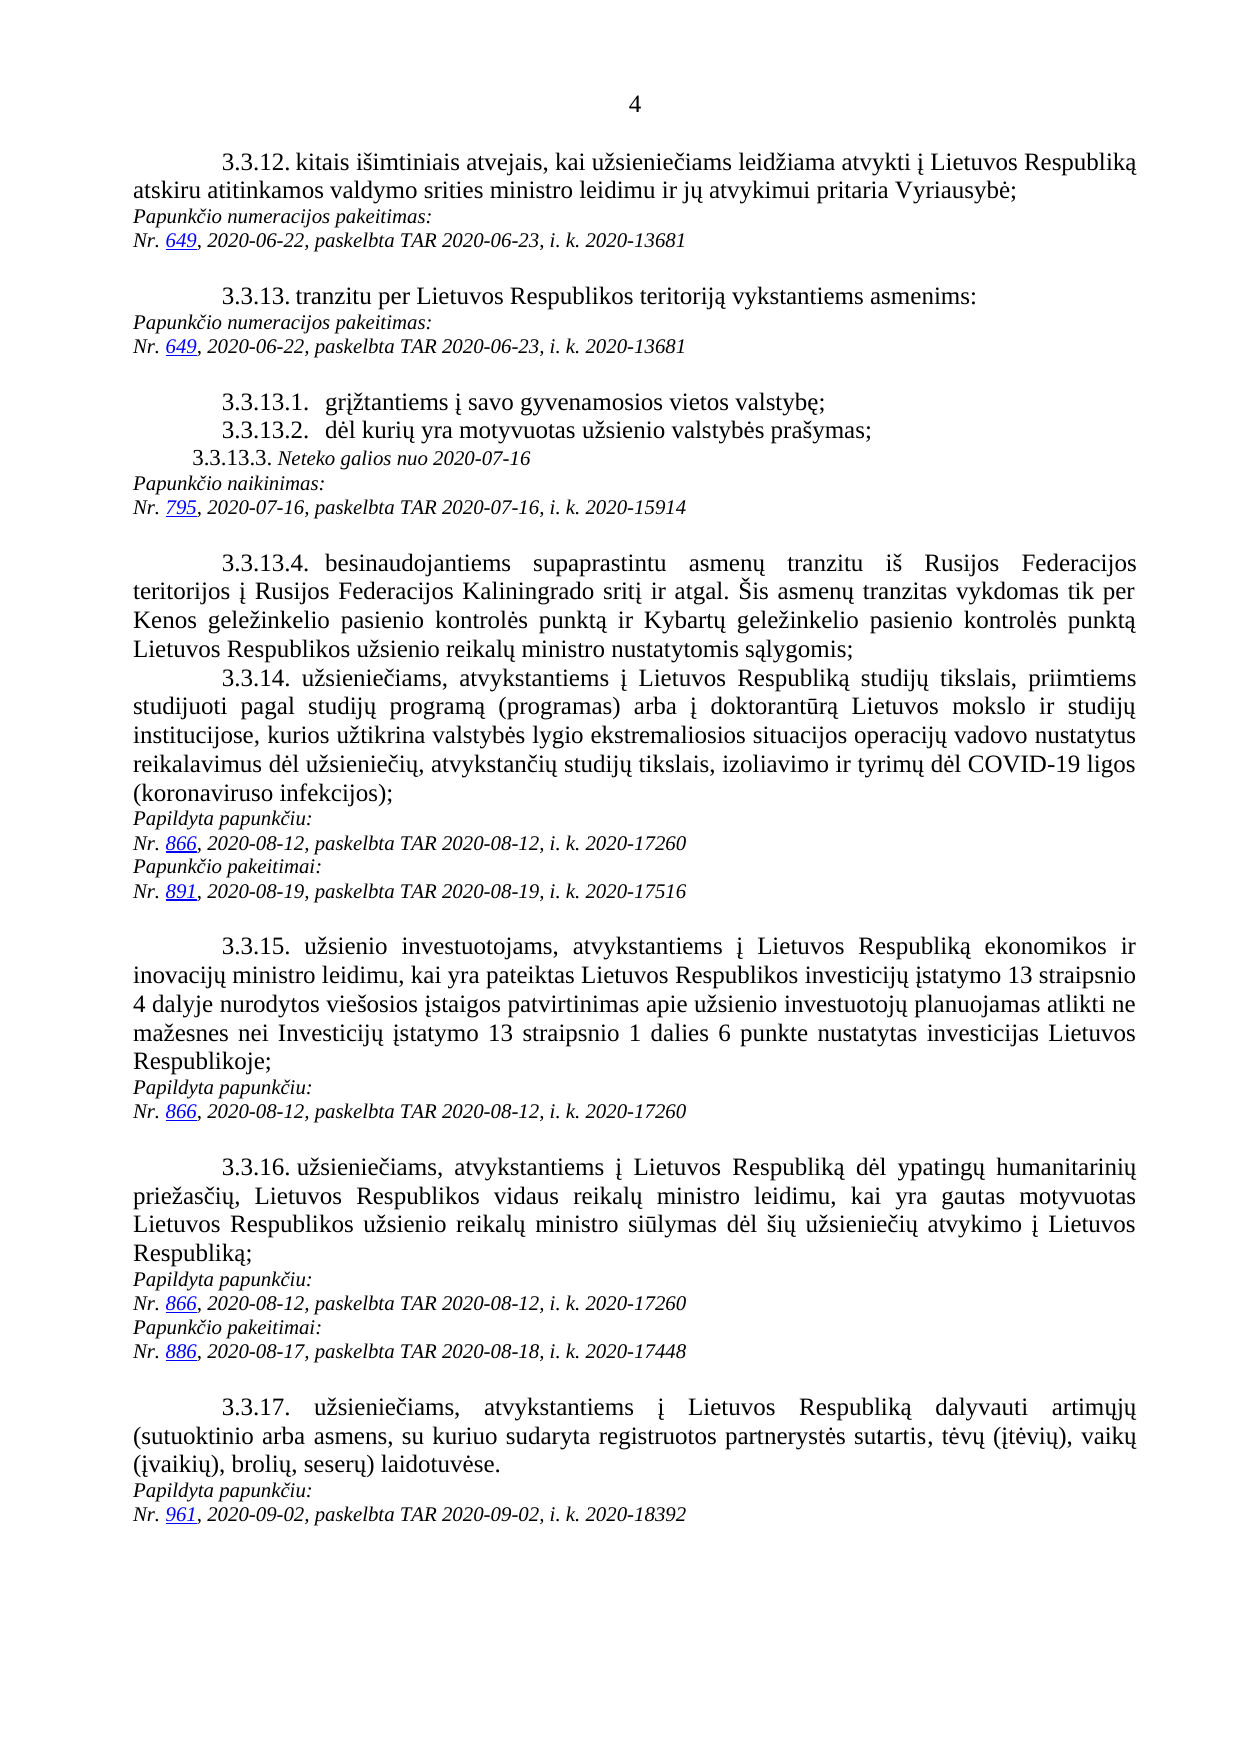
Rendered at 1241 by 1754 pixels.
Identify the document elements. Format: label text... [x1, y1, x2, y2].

text Nr. 866, 2020-08-12, paskelbta TAR 2020-08-12, i. k. 2020-17260 [133, 1099, 1137, 1123]
text 3.3.14. užsieniečiams, atvykstantiems į Lietuvos Respubliką studijų tikslais, priimtiems studijuoti pagal studijų programą (programas) arba į doktorantūrą Lietuvos mokslo ir studijų institucijose, kurios užtikrina valstybės lygio ekstremaliosios situacijos operacijų vadovo nustatytus reikalavimus dėl užsieniečių, atvykstančių studijų tikslais, izoliavimo ir tyrimų dėl COVID-19 ligos (koronaviruso infekcijos); [133, 663, 1137, 806]
text Nr. 866, 2020-08-12, paskelbta TAR 2020-08-12, i. k. 2020-17260 [133, 1291, 1137, 1315]
text 3.3.13.4. besinaudojantiems supaprastintu asmenų tranzitu iš Rusijos Federacijos teritorijos į Rusijos Federacijos Kaliningrado sritį ir atgal. Šis asmenų tranzitas vykdomas tik per Kenos geležinkelio pasienio kontrolės punktą ir Kybartų geležinkelio pasienio kontrolės punktą Lietuvos Respublikos užsienio reikalų ministro nustatytomis sąlygomis; [133, 548, 1137, 663]
text 3.3.13.2. dėl kurių yra motyvuotas užsienio valstybės prašymas; [133, 416, 1137, 444]
text 3.3.16. užsieniečiams, atvykstantiems į Lietuvos Respubliką dėl ypatingų humanitarinių priežasčių, Lietuvos Respublikos vidaus reikalų ministro leidimu, kai yra gautas motyvuotas Lietuvos Respublikos užsienio reikalų ministro siūlymas dėl šių užsieniečių atvykimo į Lietuvos Respubliką; [133, 1152, 1137, 1267]
text Papildyta papunkčiu: [133, 806, 1137, 830]
text 3.3.13.3. Neteko galios nuo 2020-07-16 [133, 444, 1137, 471]
text 3.3.13. tranzitu per Lietuvos Respublikos teritoriją vykstantiems asmenims: [133, 281, 1137, 310]
text Papunkčio pakeitimai: [133, 854, 1137, 878]
text 3.3.15. užsienio investuotojams, atvykstantiems į Lietuvos Respubliką ekonomikos ir inovacijų ministro leidimu, kai yra pateiktas Lietuvos Respublikos investicijų įstatymo 13 straipsnio 4 dalyje nurodytos viešosios įstaigos patvirtinimas apie užsienio investuotojų planuojamas atlikti ne mažesnes nei Investicijų įstatymo 13 straipsnio 1 dalies 6 punkte nustatytas investicijas Lietuvos Respublikoje; [133, 931, 1137, 1075]
text Papildyta papunkčiu: [133, 1075, 1137, 1099]
text 3.3.12. kitais išimtiniais atvejais, kai užsieniečiams leidžiama atvykti į Lietuvos Respubliką atskiru atitinkamos valdymo srities ministro leidimu ir jų atvykimui pritaria Vyriausybė; [133, 147, 1137, 204]
text Nr. 961, 2020-09-02, paskelbta TAR 2020-09-02, i. k. 2020-18392 [133, 1502, 1137, 1526]
text Papunkčio numeracijos pakeitimas: [133, 204, 1137, 228]
text Nr. 649, 2020-06-22, paskelbta TAR 2020-06-23, i. k. 2020-13681 [133, 334, 1137, 358]
text Papunkčio pakeitimai: [133, 1315, 1137, 1339]
text Nr. 886, 2020-08-17, paskelbta TAR 2020-08-18, i. k. 2020-17448 [133, 1339, 1137, 1363]
text Nr. 866, 2020-08-12, paskelbta TAR 2020-08-12, i. k. 2020-17260 [133, 830, 1137, 854]
text 3.3.13.1. grįžtantiems į savo gyvenamosios vietos valstybę; [133, 387, 1137, 416]
text Papunkčio naikinimas: [133, 471, 1137, 495]
text Papunkčio numeracijos pakeitimas: [133, 310, 1137, 334]
text 3.3.17. užsieniečiams, atvykstantiems į Lietuvos Respubliką dalyvauti artimųjų (sutuoktinio arba asmens, su kuriuo sudaryta registruotos partnerystės sutartis, tėvų (įtėvių), vaikų (įvaikių), brolių, seserų) laidotuvėse. [133, 1392, 1137, 1478]
text Nr. 649, 2020-06-22, paskelbta TAR 2020-06-23, i. k. 2020-13681 [133, 228, 1137, 252]
text Papildyta papunkčiu: [133, 1267, 1137, 1291]
text Nr. 891, 2020-08-19, paskelbta TAR 2020-08-19, i. k. 2020-17516 [133, 878, 1137, 903]
text Nr. 795, 2020-07-16, paskelbta TAR 2020-07-16, i. k. 2020-15914 [133, 495, 1137, 519]
text Papildyta papunkčiu: [133, 1478, 1137, 1502]
